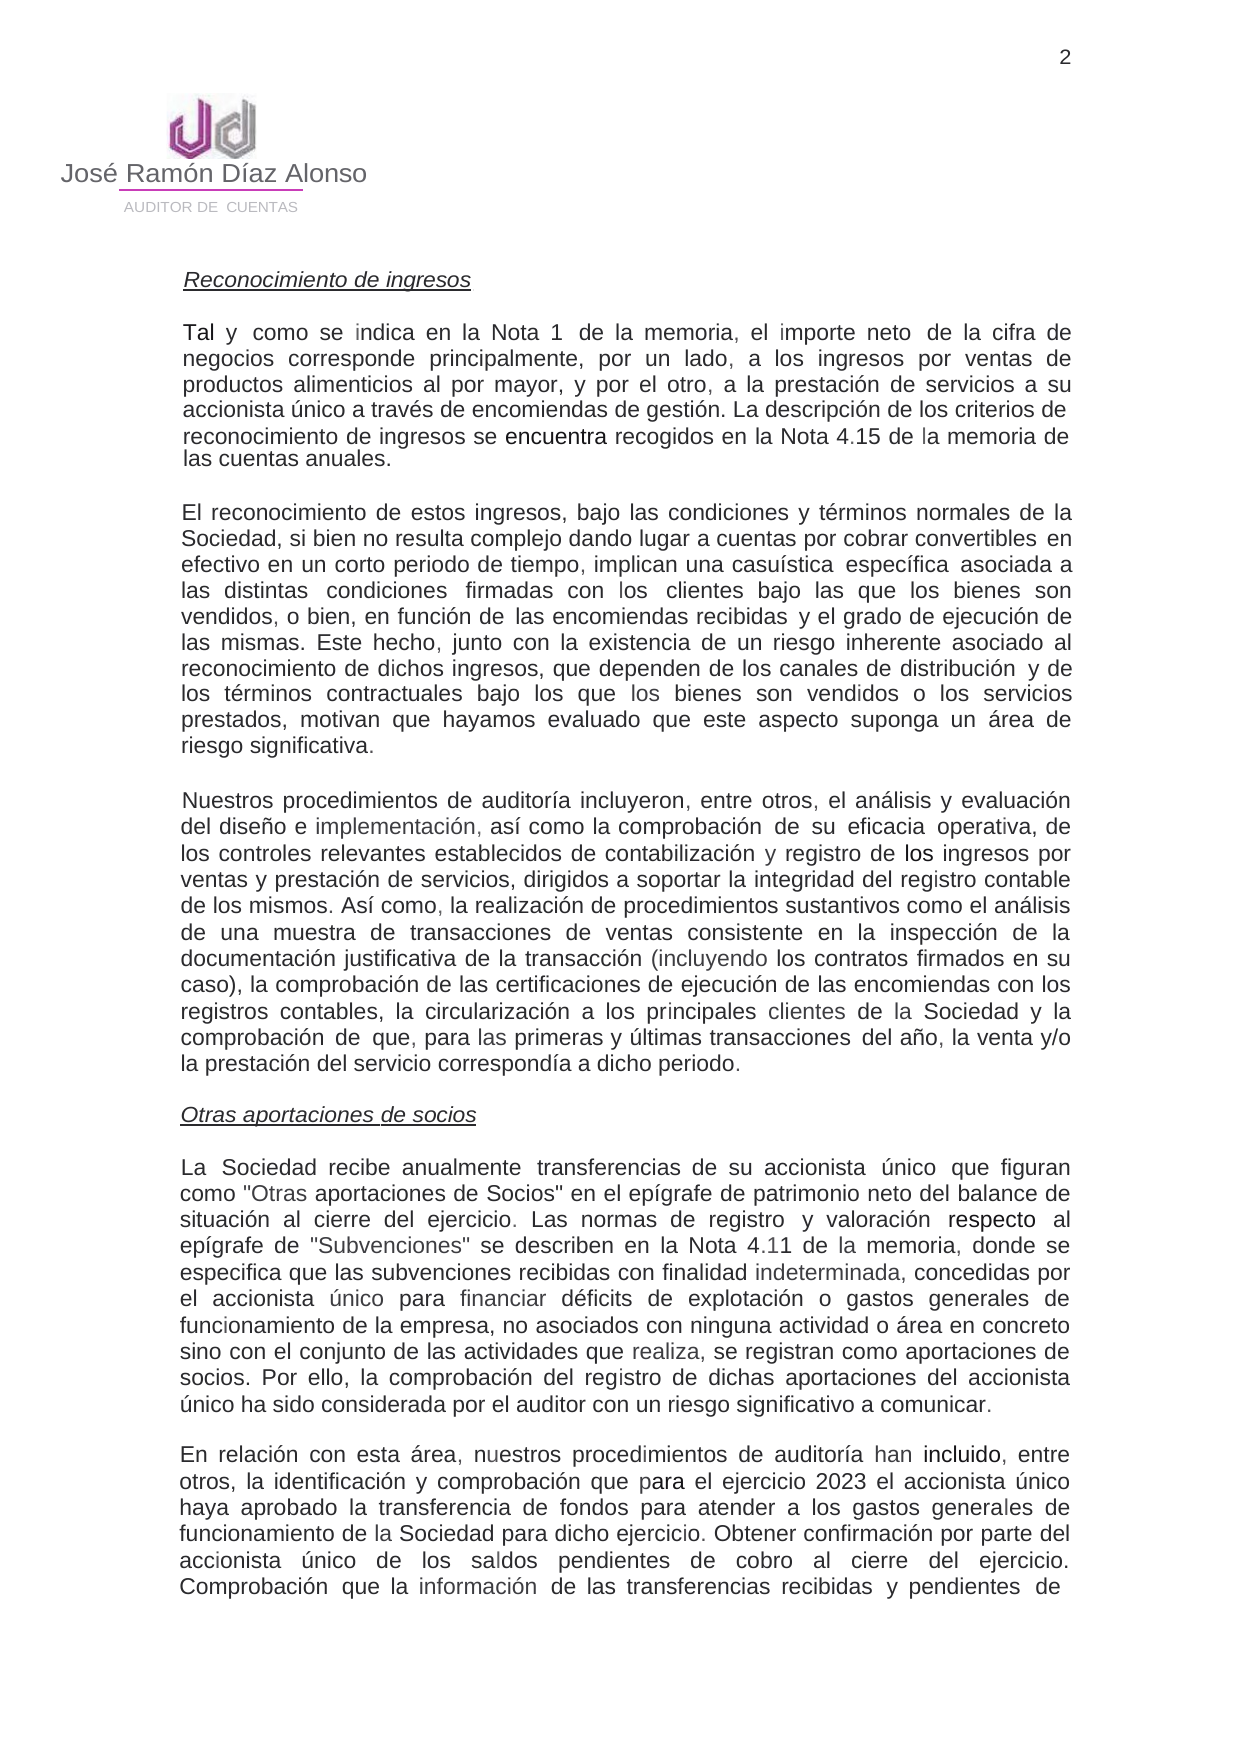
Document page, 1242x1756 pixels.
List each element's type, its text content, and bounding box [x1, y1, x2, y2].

text El reconocimiento de estos ingresos, bajo las condiciones y términos normales de la Sociedad, si bien no resulta complejo dando lugar a cuentas por cobrar convertibles en efectivo en un corto periodo de tiempo, implican una casuística específica asociada a las distintas condiciones firmadas con los clientes bajo las que los bienes son vendidos, o bien, en función de las encomiendas recibidas y el grado de ejecución de las mismas. Este hecho, junto con la existencia de un riesgo inherente asociado al reconocimiento de dichos ingresos, que dependen de los canales de distribución y de los términos contractuales bajo los que los bienes son vendidos o los servicios prestados, motivan que hayamos evaluado que este aspecto suponga un área de riesgo significativa. [181, 500, 1073, 758]
text 2 [60, 45, 1072, 69]
text Reconocimiento de ingresos [183, 266, 1173, 292]
text En relación con esta área, nuestros procedimientos de auditoría han incluido, entre otros, la identificación y comprobación que para el ejercicio 2023 el accionista único haya aprobado la transferencia de fondos para atender a los gastos generales de funcionamiento de la Sociedad para dicho ejercicio. Obtener confirmación por parte del accionista único de los saldos pendientes de cobro al cierre del ejercicio. Comprobación que la información de las transferencias recibidas y pendientes de [179, 1441, 1070, 1599]
text reconocimiento de ingresos se encuentra recogidos en la Nota 4.15 de la memoria de las cuentas anuales. [183, 426, 1070, 472]
text José Ramón Díaz Alonso [60, 158, 1173, 188]
text AUDITOR DE CUENTAS [60, 197, 1164, 216]
text Otras aportaciones de socios [180, 1102, 1173, 1127]
text La Sociedad recibe anualmente transferencias de su accionista único que figuran como "Otras aportaciones de Socios" en el epígrafe de patrimonio neto del balance de situación al cierre del ejercicio. Las normas de registro y valoración respecto al epígrafe de "Subvenciones" se describen en la Nota 4.11 de la memoria, donde se especifica que las subvenciones recibidas con finalidad indeterminada, concedidas por el accionista único para financiar déficits de explotación o gastos generales de funcionamiento de la empresa, no asociados con ninguna actividad o área en concreto sino con el conjunto de las actividades que realiza, se registran como aportaciones de socios. Por ello, la comprobación del registro de dichas aportaciones del accionista único ha sido considerada por el auditor con un riesgo significativo a comunicar. [179, 1153, 1071, 1417]
text Nuestros procedimientos de auditoría incluyeron, entre otros, el análisis y evaluación del diseño e implementación, así como la comprobación de su eficacia operativa, de los controles relevantes establecidos de contabilización y registro de los ingresos por ventas y prestación de servicios, dirigidos a soportar la integridad del registro contable de los mismos. Así como, la realización de procedimientos sustantivos como el análisis de una muestra de transacciones de ventas consistente en la inspección de la documentación justificativa de la transacción (incluyendo los contratos firmados en su caso), la comprobación de las certificaciones de ejecución de las encomiendas con los registros contables, la circularización a los principales clientes de la Sociedad y la comprobación de que, para las primeras y últimas transacciones del año, la venta y/o la prestación del servicio correspondía a dicho periodo. [180, 787, 1071, 1077]
text Tal y como se indica en la Nota 1 de la memoria, el importe neto de la cifra de negocios corresponde principalmente, por un lado, a los ingresos por ventas de productos alimenticios al por mayor, y por el otro, a la prestación de servicios a su accionista único a través de encomiendas de gestión. La descripción de los criterios de [182, 319, 1072, 423]
